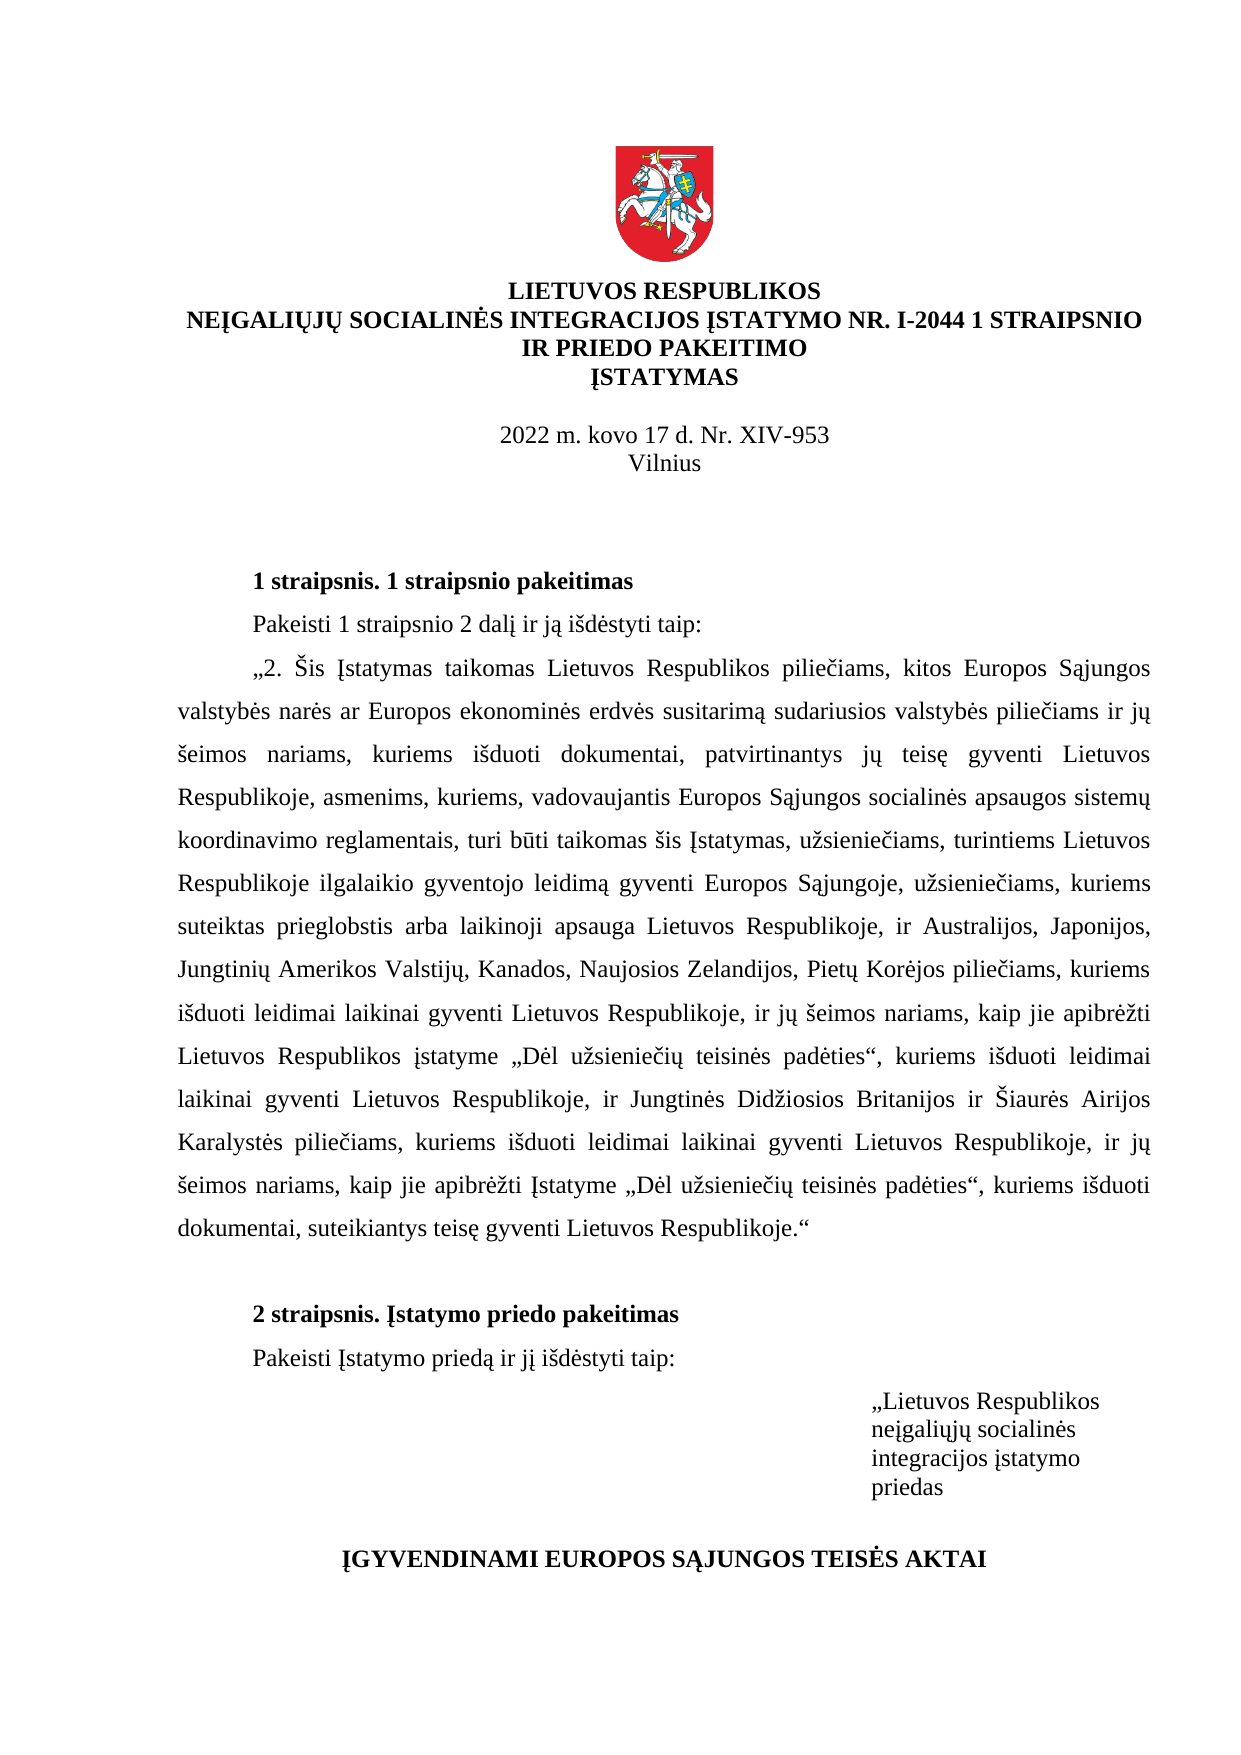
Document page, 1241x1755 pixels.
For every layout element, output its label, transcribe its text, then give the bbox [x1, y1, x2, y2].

text LIETUVOS RESPUBLIKOS [177, 276, 1152, 305]
text neįgaliųjų socialinės [177, 1414, 1152, 1443]
text Pakeisti Įstatymo priedą ir jį išdėstyti taip: [177, 1343, 1152, 1371]
text 2 straipsnis. Įstatymo priedo pakeitimas [177, 1299, 1152, 1328]
text Vilnius [177, 448, 1152, 477]
text „Lietuvos Respublikos [177, 1386, 1152, 1414]
text ĮSTATYMAS [177, 362, 1152, 391]
text priedas [177, 1472, 1152, 1501]
text „2. Šis Įstatymas taikomas Lietuvos Respublikos piliečiams, kitos Europos Sąjungos valstybės narės ar Europos ekonominės erdvės susitarimą sudariusios valstybės piliečiams ir jų šeimos nariams, kuriems išduoti dokumentai, patvirtinantys jų teisę gyventi Lietuvos Respublikoje, asmenims, kuriems, vadovaujantis Europos Sąjungos socialinės apsaugos sistemų koordinavimo reglamentais, turi būti taikomas šis Įstatymas, užsieniečiams, turintiems Lietuvos Respublikoje ilgalaikio gyventojo leidimą gyventi Europos Sąjungoje, užsieniečiams, kuriems suteiktas prieglobstis arba laikinoji apsauga Lietuvos Respublikoje, ir Australijos, Japonijos, Jungtinių Amerikos Valstijų, Kanados, Naujosios Zelandijos, Pietų Korėjos piliečiams, kuriems išduoti leidimai laikinai gyventi Lietuvos Respublikoje, ir jų šeimos nariams, kaip jie apibrėžti Lietuvos Respublikos įstatyme „Dėl užsieniečių teisinės padėties“, kuriems išduoti leidimai laikinai gyventi Lietuvos Respublikoje, ir Jungtinės Didžiosios Britanijos ir Šiaurės Airijos Karalystės piliečiams, kuriems išduoti leidimai laikinai gyventi Lietuvos Respublikoje, ir jų šeimos nariams, kaip jie apibrėžti Įstatyme „Dėl užsieniečių teisinės padėties“, kuriems išduoti dokumentai, suteikiantys teisę gyventi Lietuvos Respublikoje.“ [177, 653, 1152, 1242]
text integracijos įstatymo [177, 1443, 1152, 1472]
text 1 straipsnis. 1 straipsnio pakeitimas [177, 566, 1152, 595]
text ĮGYVENDINAMI EUROPOS SĄJUNGOS TEISĖS AKTAI [177, 1544, 1152, 1573]
text Pakeisti 1 straipsnio 2 dalį ir ją išdėstyti taip: [177, 609, 1152, 638]
text 2022 m. kovo 17 d. Nr. XIV-953 [177, 420, 1152, 448]
text NEĮGALIŲJŲ SOCIALINĖS INTEGRACIJOS ĮSTATYMO NR. I-2044 1 STRAIPSNIO IR PRIEDO PAKEITIMO [177, 305, 1152, 362]
